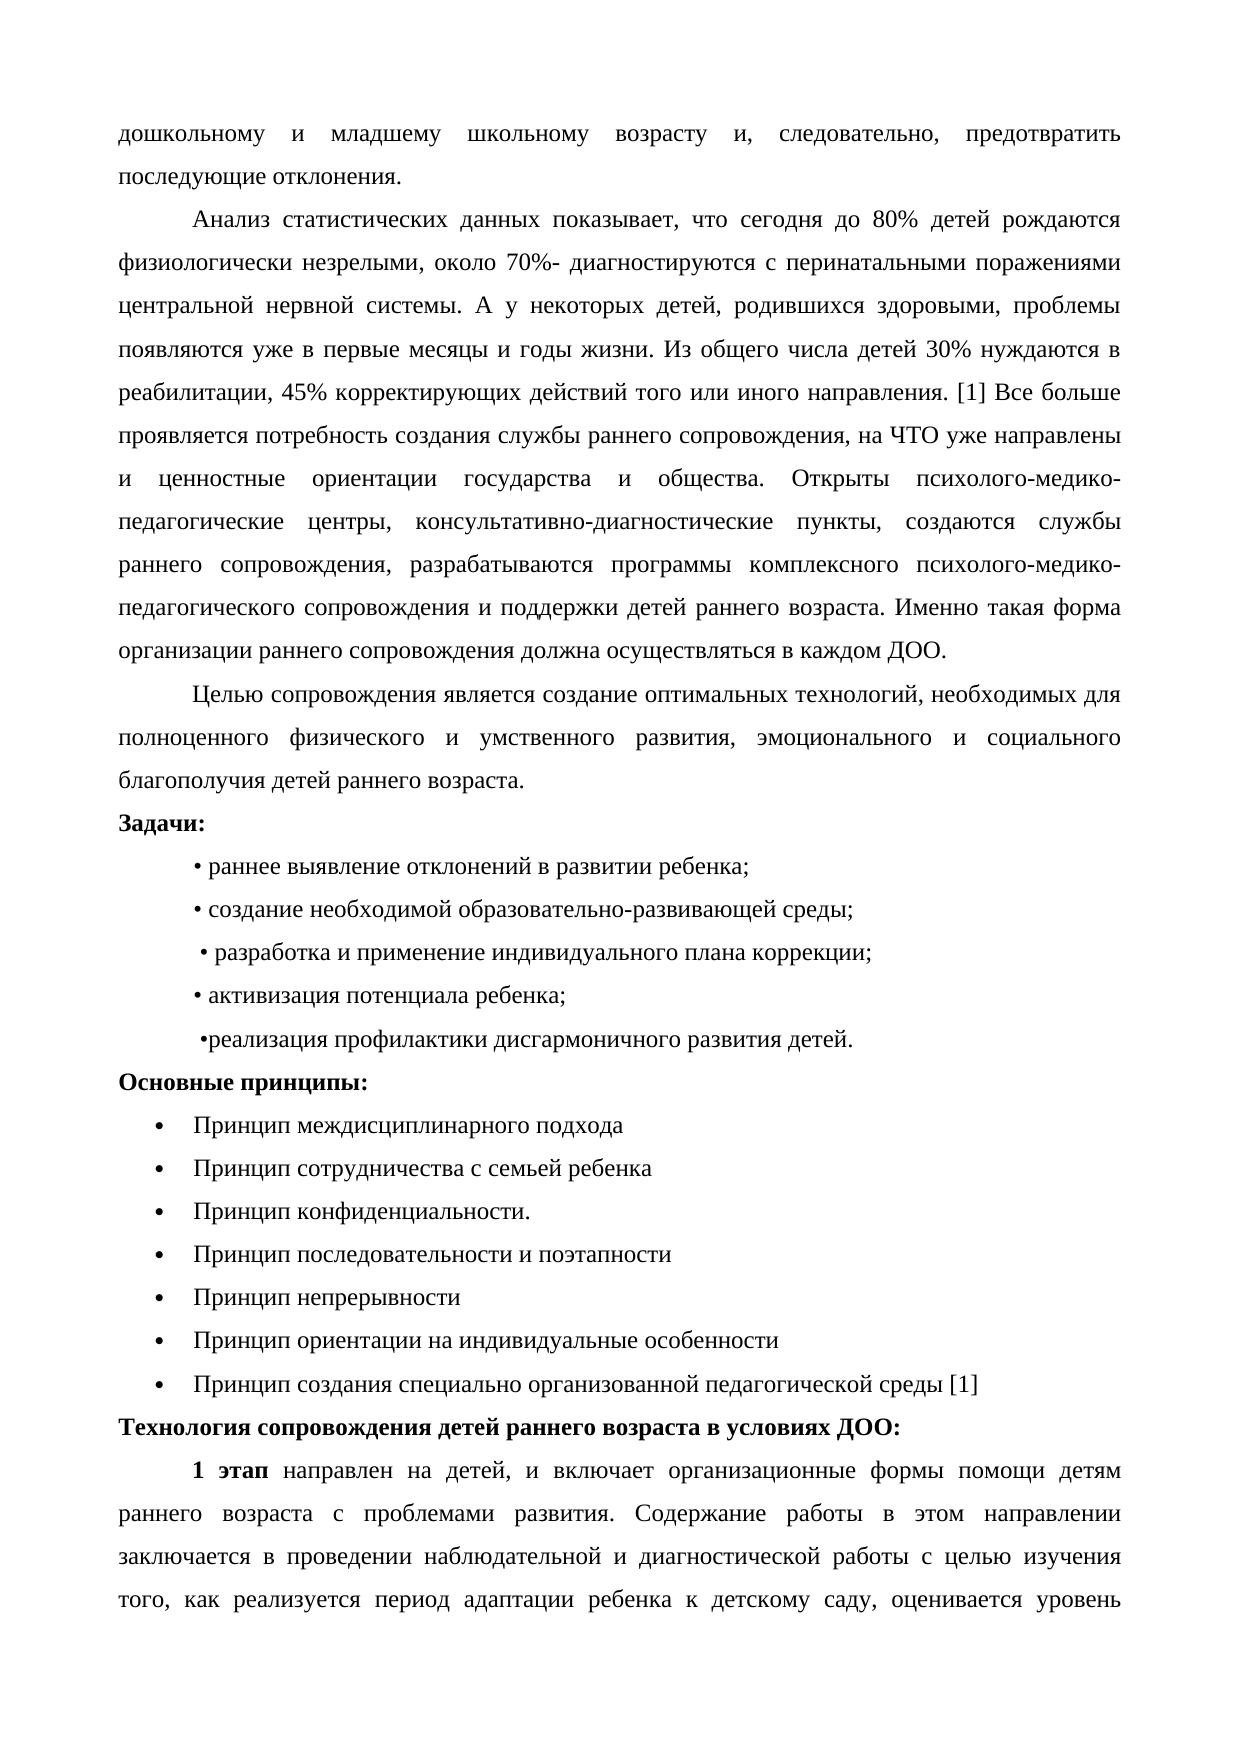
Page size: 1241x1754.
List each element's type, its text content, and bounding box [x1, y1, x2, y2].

list Принцип последовательности и поэтапности [156, 1239, 1122, 1268]
text Основные принципы: [118, 1067, 1122, 1096]
text Анализ статистических данных показывает, что сегодня до 80% детей рождаются физиологически незрелыми, около 70%- диагностируются с перинатальными поражениями центральной нервной системы. А у некоторых детей, родившихся здоровыми, проблемы появляются уже в первые месяцы и годы жизни. Из общего числа детей 30% нуждаются в реабилитации, 45% корректирующих действий того или иного направления. [1] Все больше проявляется потребность создания службы раннего сопровождения, на ЧТО уже направлены и ценностные ориентации государства и общества. Открыты психолого-медико-педагогические центры, консультативно-диагностические пункты, создаются службы раннего сопровождения, разрабатываются программы комплексного психолого-медико-педагогического сопровождения и поддержки детей раннего возраста. Именно такая форма организации раннего сопровождения должна осуществляться в каждом ДОО. [118, 204, 1122, 664]
list Принцип ориентации на индивидуальные особенности [156, 1326, 1122, 1354]
list Принцип сотрудничества с семьей ребенка [156, 1153, 1122, 1182]
text Задачи: [118, 808, 1122, 837]
text • раннее выявление отклонений в развитии ребенка; [193, 851, 1122, 880]
list Принцип конфиденциальности. [156, 1196, 1122, 1225]
text Технология сопровождения детей раннего возраста в условиях ДОО: [118, 1412, 1122, 1441]
text дошкольному и младшему школьному возрасту и, следовательно, предотвратить последующие отклонения. [118, 118, 1122, 190]
list Принцип создания специально организованной педагогической среды [1] [156, 1369, 1122, 1397]
text • активизация потенциала ребенка; [193, 981, 1122, 1009]
text 1 этап направлен на детей, и включает организационные формы помощи детям раннего возраста с проблемами развития. Содержание работы в этом направлении заключается в проведении наблюдательной и диагностической работы с целью изучения того, как реализуется период адаптации ребенка к детскому саду, оценивается уровень [118, 1455, 1122, 1613]
text • создание необходимой образовательно-развивающей среды; [193, 894, 1122, 923]
text Целью сопровождения является создание оптимальных технологий, необходимых для полноценного физического и умственного развития, эмоционального и социального благополучия детей раннего возраста. [118, 679, 1122, 794]
list Принцип междисциплинарного подхода [156, 1110, 1122, 1139]
list Принцип непрерывности [156, 1282, 1122, 1311]
text •реализация профилактики дисгармоничного развития детей. [193, 1024, 1122, 1052]
text • разработка и применение индивидуального плана коррекции; [193, 937, 1122, 966]
